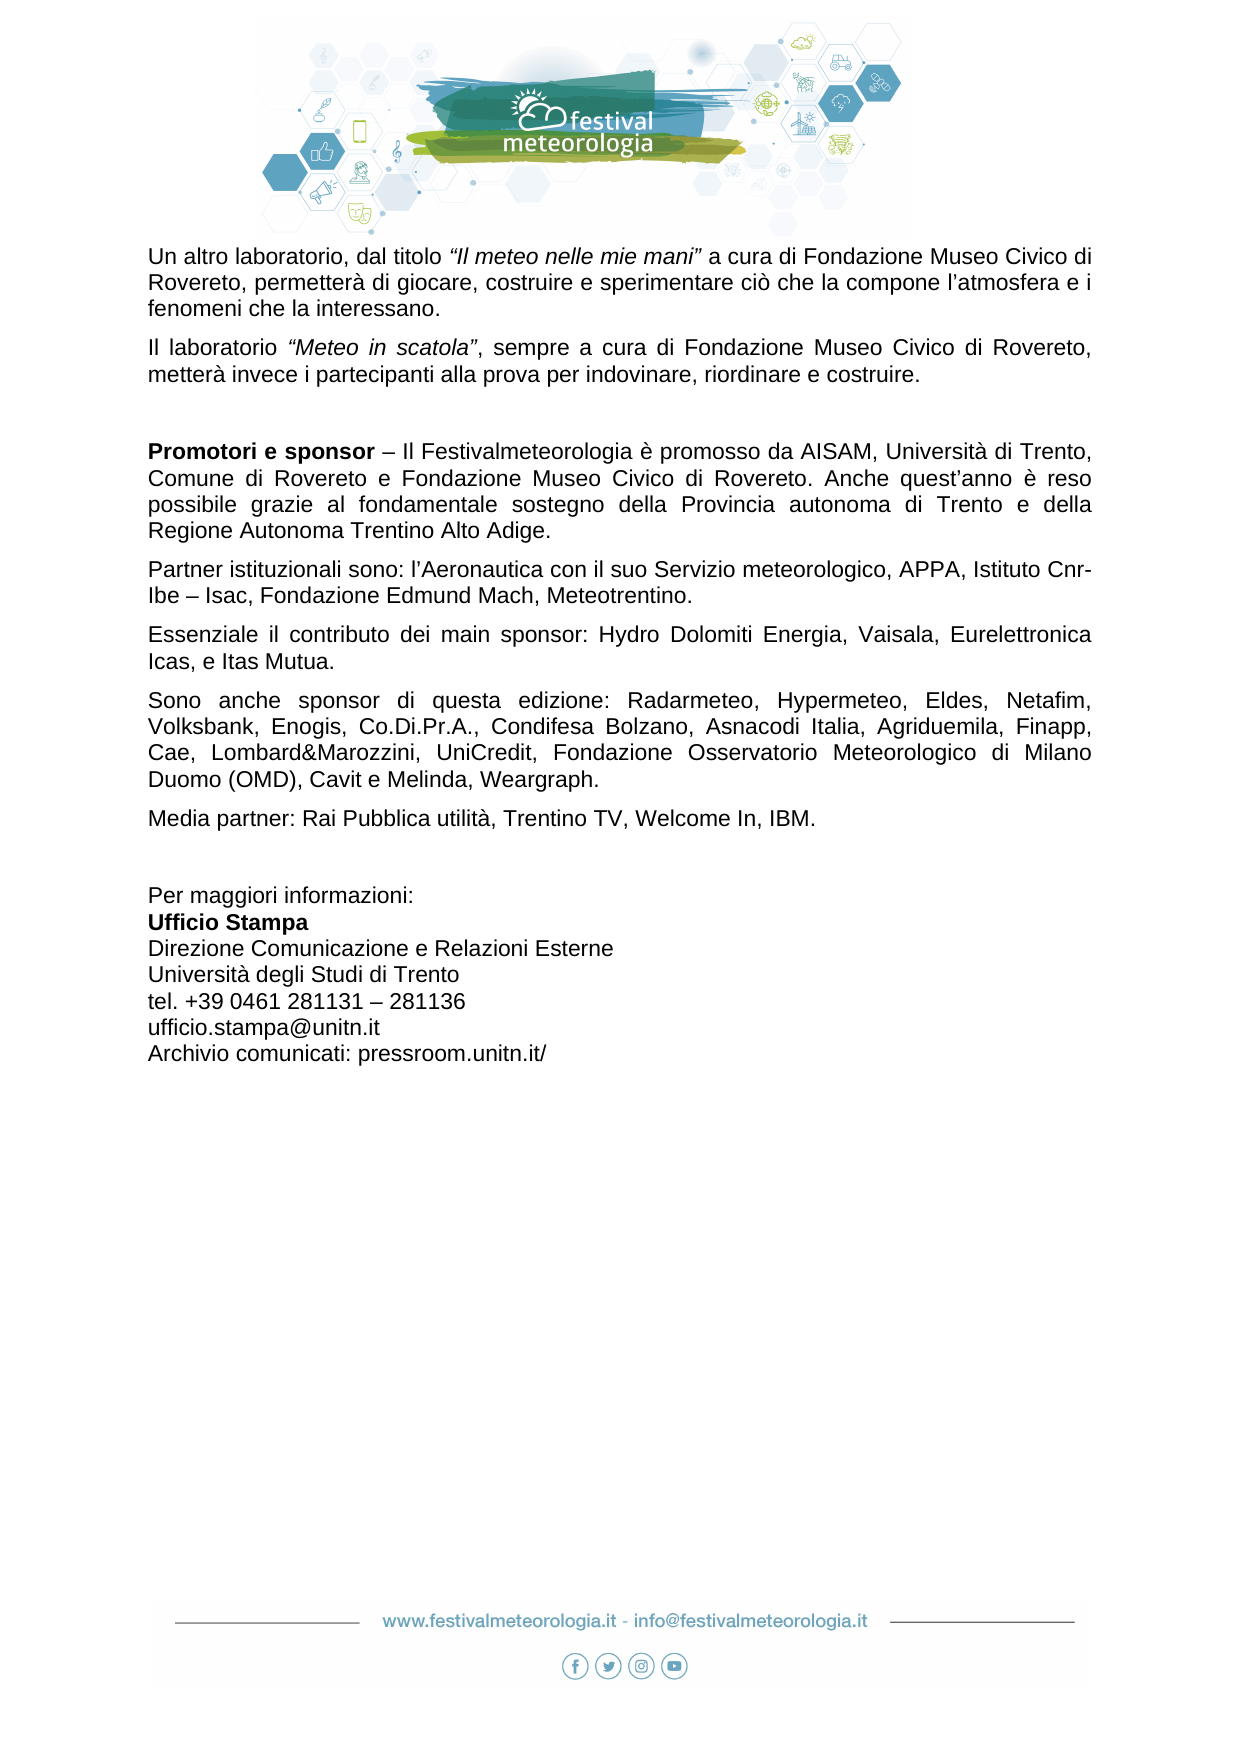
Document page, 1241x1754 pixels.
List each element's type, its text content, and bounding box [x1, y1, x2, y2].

text Archivio comunicati: pressroom.unitn.it/ [148, 1040, 1092, 1067]
text Sono anche sponsor di questa edizione: Radarmeteo, Hypermeteo, Eldes, Netafim, Volksbank, Enogis, Co.Di.Pr.A., Condifesa Bolzano, Asnacodi Italia, Agriduemila, Finapp, Cae, Lombard&Marozzini, UniCredit, Fondazione Osservatorio Meteorologico di Milano Duomo (OMD), Cavit e Melinda, Weargraph. [148, 687, 1092, 792]
text Il laboratorio “Meteo in scatola”, sempre a cura di Fondazione Museo Civico di Rovereto, metterà invece i partecipanti alla prova per indovinare, riordinare e costruire. [148, 334, 1092, 387]
text Un altro laboratorio, dal titolo “Il meteo nelle mie mani” a cura di Fondazione Museo Civico di Rovereto, permetterà di giocare, costruire e sperimentare ciò che la compone l’atmosfera e i fenomeni che la interessano. [148, 243, 1092, 322]
text Media partner: Rai Pubblica utilità, Trentino TV, Welcome In, IBM. [148, 804, 1092, 831]
text Partner istituzionali sono: l’Aeronautica con il suo Servizio meteorologico, APPA, Istituto Cnr-Ibe – Isac, Fondazione Edmund Mach, Meteotrentino. [148, 556, 1092, 609]
text tel. +39 0461 281131 – 281136 [148, 988, 1092, 1014]
text ufficio.stampa@unitn.it [148, 1014, 1092, 1040]
text Promotori e sponsor – Il Festivalmeteorologia è promosso da AISAM, Università di Trento, Comune di Rovereto e Fondazione Museo Civico di Rovereto. Anche quest’anno è reso possibile grazie al fondamentale sostegno della Provincia autonoma di Trento e della Regione Autonoma Trentino Alto Adige. [148, 438, 1092, 544]
text Per maggiori informazioni: [148, 882, 1092, 908]
picture [252, 14, 914, 241]
text Ufficio Stampa [148, 908, 1092, 935]
picture [147, 1594, 1093, 1689]
text Direzione Comunicazione e Relazioni Esterne [148, 935, 1092, 961]
text Essenziale il contributo dei main sponsor: Hydro Dolomiti Energia, Vaisala, Eurelettronica Icas, e Itas Mutua. [148, 621, 1092, 674]
text Università degli Studi di Trento [148, 961, 1092, 988]
